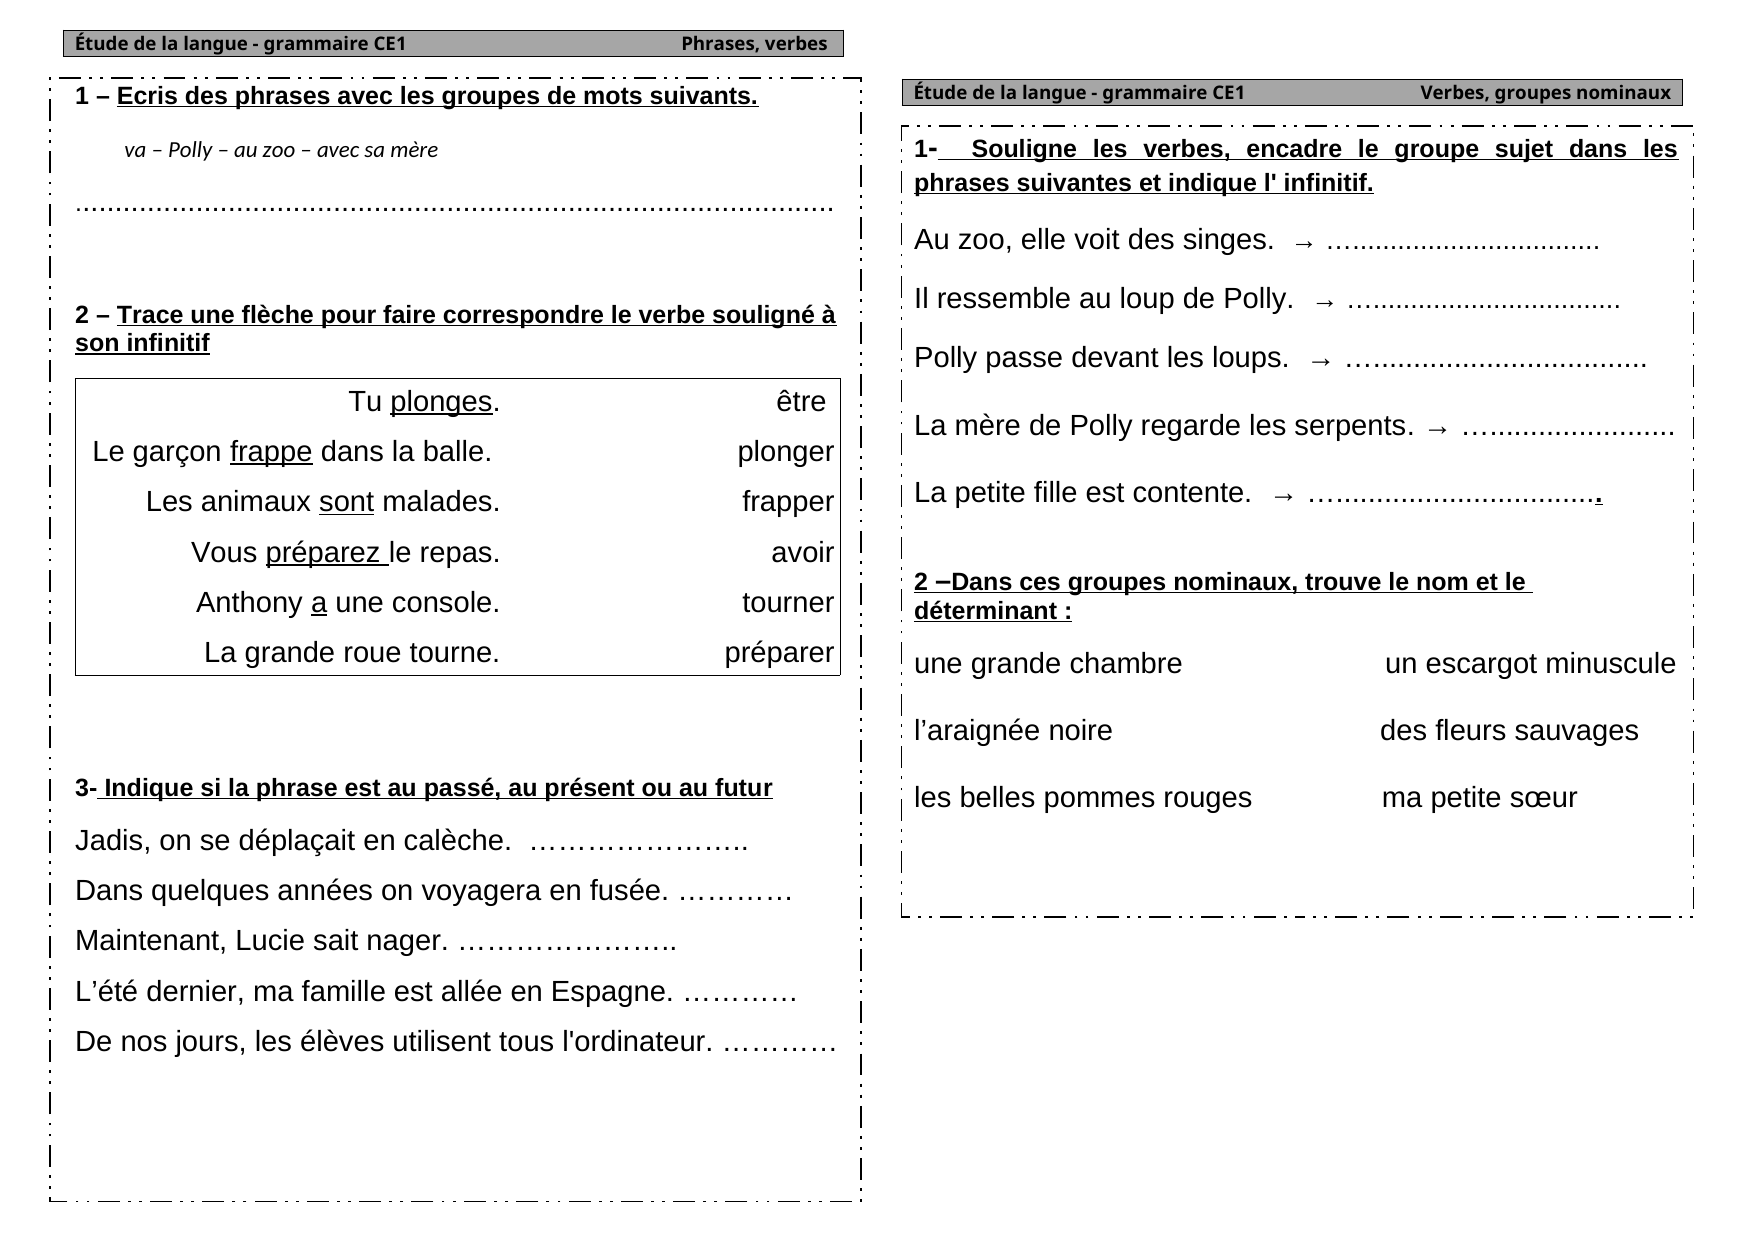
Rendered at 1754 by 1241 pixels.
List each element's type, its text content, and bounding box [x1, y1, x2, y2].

text Jadis, on se déplaçait en calèche. ………………….. [75, 823, 840, 856]
text 2 – Trace une flèche pour faire correspondre le verbe souligné à son infinitif [75, 300, 840, 357]
text Polly passe devant les loups. → ….................................. La mère de Polly regarde les serpents. → …....................... La petite fille est contente. → …................................. [914, 340, 1679, 508]
table_header Étude de la langue - grammaire CE1 [903, 80, 1327, 105]
text L’été dernier, ma famille est allée en Espagne. ………… [75, 974, 840, 1007]
text Maintenant, Lucie sait nager. ………………….. [75, 923, 840, 957]
subtitle va – Polly – au zoo – avec sa mère [62, 135, 840, 163]
table_header être plonger frapper avoir tourner préparer [506, 379, 840, 675]
list 1 – Ecris des phrases avec les groupes de mots suivants. [75, 81, 840, 110]
text 1- Souligne les verbes, encadre le groupe sujet dans les phrases suivantes et indique l' infinitif. [914, 130, 1679, 197]
text De nos jours, les élèves utilisent tous l'ordinateur. ………… [75, 1024, 840, 1058]
text Il ressemble au loup de Polly. → …................................. [914, 281, 1679, 314]
text Au zoo, elle voit des singes. → …................................. [914, 222, 1679, 255]
text 3- Indique si la phrase est au passé, au présent ou au futur [75, 773, 840, 802]
text .............................................................................................. [75, 184, 840, 217]
text Dans quelques années on voyagera en fusée. ………… [75, 873, 840, 907]
table_header Étude de la langue - grammaire CE1 [64, 31, 488, 56]
table_header Verbes, groupes nominaux [1327, 80, 1682, 105]
table_header Tu plonges. Le garçon frappe dans la balle. Les animaux sont malades. Vous préparez le repas. Anthony a une console. La grande roue tourne. [76, 379, 506, 675]
text une grande chambre un escargot minuscule l’araignée noire des fleurs sauvages les belles pommes rouges ma petite sœur [914, 646, 1679, 813]
text 2 –Dans ces groupes nominaux, trouve le nom et le déterminant : [914, 562, 1679, 625]
table_header Phrases, verbes [488, 31, 843, 56]
